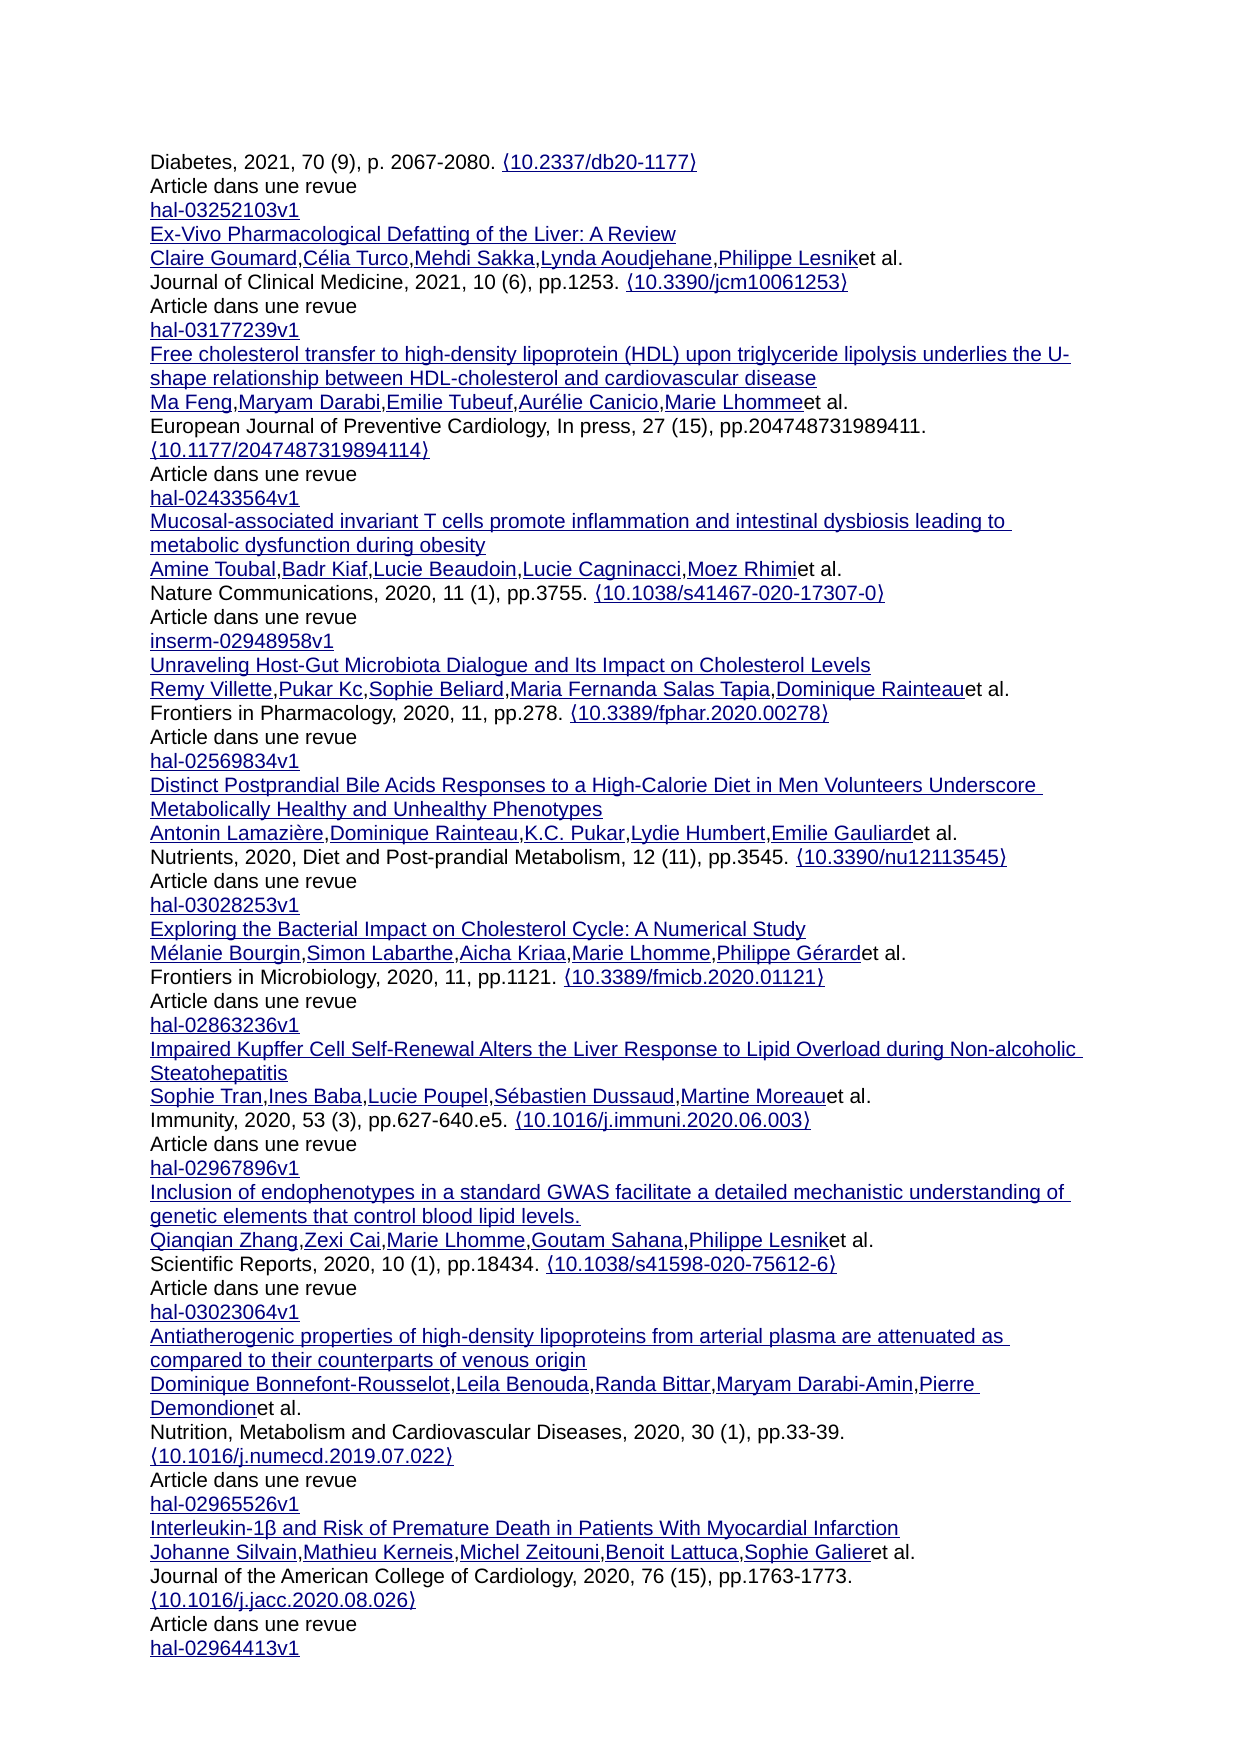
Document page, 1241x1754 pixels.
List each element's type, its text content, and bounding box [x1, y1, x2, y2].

table_cell Distinct Postprandial Bile Acids Responses to a High-Calorie Diet in Men Volunteers Underscore Metabolically Healthy and Unhealthy Phenotypes Antonin Lamazière,Dominique Rainteau,K.C. Pukar,Lydie Humbert,Emilie Gauliardet al. Nutrients, 2020, Diet and Post-prandial Metabolism, 12 (11), pp.3545. ⟨10.3390/nu12113545⟩ Article dans une revue hal-03028253v1 [150, 773, 1090, 917]
table_cell Mucosal-associated invariant T cells promote inflammation and intestinal dysbiosis leading to metabolic dysfunction during obesity Amine Toubal,Badr Kiaf,Lucie Beaudoin,Lucie Cagninacci,Moez Rhimiet al. Nature Communications, 2020, 11 (1), pp.3755. ⟨10.1038/s41467-020-17307-0⟩ Article dans une revue inserm-02948958v1 [150, 509, 1090, 653]
table_cell Unraveling Host-Gut Microbiota Dialogue and Its Impact on Cholesterol Levels Remy Villette,Pukar Kc,Sophie Beliard,Maria Fernanda Salas Tapia,Dominique Rainteauet al. Frontiers in Pharmacology, 2020, 11, pp.278. ⟨10.3389/fphar.2020.00278⟩ Article dans une revue hal-02569834v1 [150, 653, 1090, 773]
table_cell Impaired Kupffer Cell Self-Renewal Alters the Liver Response to Lipid Overload during Non-alcoholic Steatohepatitis Sophie Tran,Ines Baba,Lucie Poupel,Sébastien Dussaud,Martine Moreauet al. Immunity, 2020, 53 (3), pp.627-640.e5. ⟨10.1016/j.immuni.2020.06.003⟩ Article dans une revue hal-02967896v1 [150, 1036, 1090, 1180]
table_cell Exploring the Bacterial Impact on Cholesterol Cycle: A Numerical Study Mélanie Bourgin,Simon Labarthe,Aicha Kriaa,Marie Lhomme,Philippe Gérardet al. Frontiers in Microbiology, 2020, 11, pp.1121. ⟨10.3389/fmicb.2020.01121⟩ Article dans une revue hal-02863236v1 [150, 917, 1090, 1036]
table_cell Free cholesterol transfer to high-density lipoprotein (HDL) upon triglyceride lipolysis underlies the U-shape relationship between HDL-cholesterol and cardiovascular disease Ma Feng,Maryam Darabi,Emilie Tubeuf,Aurélie Canicio,Marie Lhommeet al. European Journal of Preventive Cardiology, In press, 27 (15), pp.204748731989411. ⟨10.1177/2047487319894114⟩ Article dans une revue hal-02433564v1 [150, 342, 1090, 509]
table_cell Inclusion of endophenotypes in a standard GWAS facilitate a detailed mechanistic understanding of genetic elements that control blood lipid levels. Qianqian Zhang,Zexi Cai,Marie Lhomme,Goutam Sahana,Philippe Lesniket al. Scientific Reports, 2020, 10 (1), pp.18434. ⟨10.1038/s41598-020-75612-6⟩ Article dans une revue hal-03023064v1 [150, 1180, 1090, 1324]
table_cell Diabetes, 2021, 70 (9), p. 2067-2080. ⟨10.2337/db20-1177⟩ Article dans une revue hal-03252103v1 [150, 150, 1090, 222]
table_cell Antiatherogenic properties of high-density lipoproteins from arterial plasma are attenuated as compared to their counterparts of venous origin Dominique Bonnefont-Rousselot,Leila Benouda,Randa Bittar,Maryam Darabi-Amin,Pierre Demondionet al. Nutrition, Metabolism and Cardiovascular Diseases, 2020, 30 (1), pp.33-39. ⟨10.1016/j.numecd.2019.07.022⟩ Article dans une revue hal-02965526v1 [150, 1324, 1090, 1516]
table_cell Interleukin-1β and Risk of Premature Death in Patients With Myocardial Infarction Johanne Silvain,Mathieu Kerneis,Michel Zeitouni,Benoit Lattuca,Sophie Galieret al. Journal of the American College of Cardiology, 2020, 76 (15), pp.1763-1773. ⟨10.1016/j.jacc.2020.08.026⟩ Article dans une revue hal-02964413v1 [150, 1516, 1090, 1659]
table_cell Ex-Vivo Pharmacological Defatting of the Liver: A Review Claire Goumard,Célia Turco,Mehdi Sakka,Lynda Aoudjehane,Philippe Lesniket al. Journal of Clinical Medicine, 2021, 10 (6), pp.1253. ⟨10.3390/jcm10061253⟩ Article dans une revue hal-03177239v1 [150, 222, 1090, 342]
